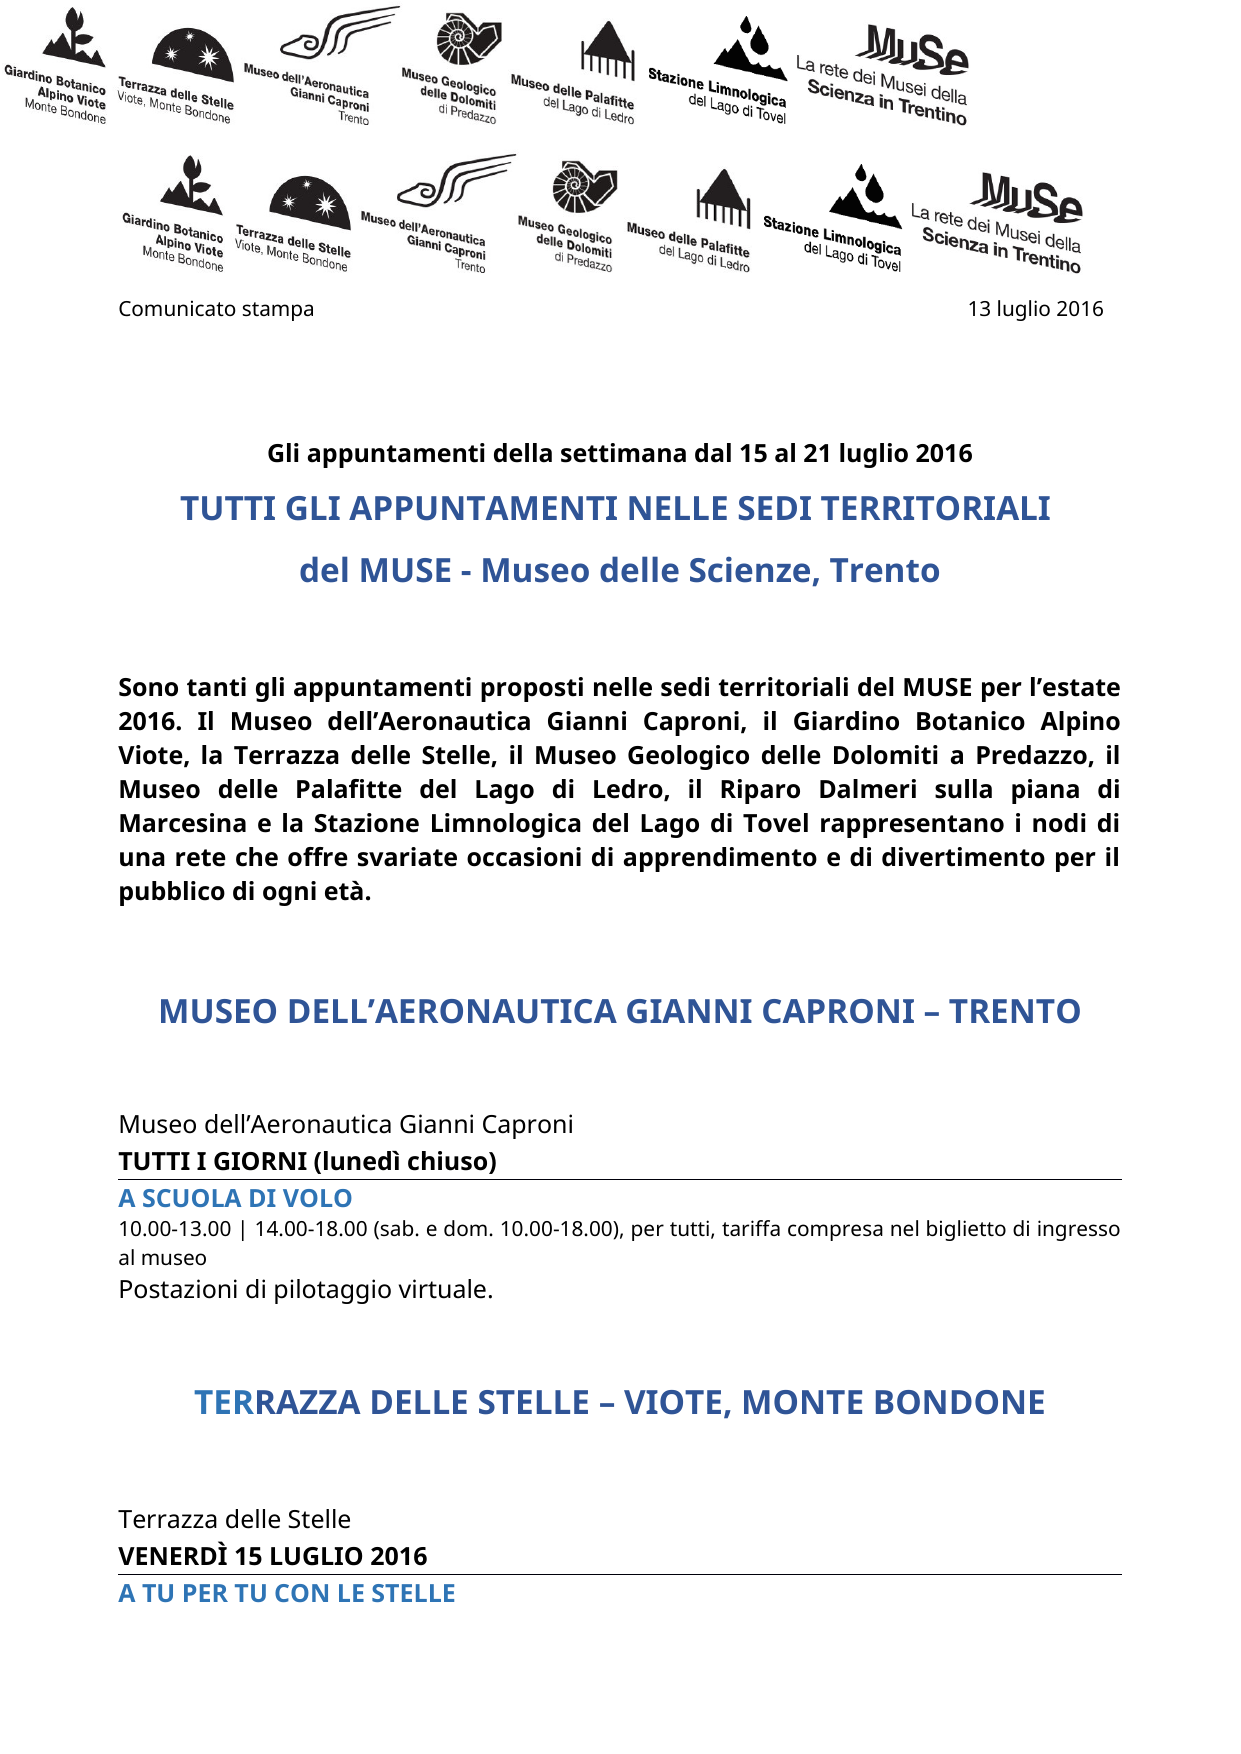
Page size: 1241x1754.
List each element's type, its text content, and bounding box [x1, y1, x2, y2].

picture [118, 147, 1091, 276]
picture [0, 0, 977, 128]
text MUSEO DELL’AERONAUTICA GIANNI CAPRONI – TRENTO [118, 987, 1122, 1033]
text Postazioni di pilotaggio virtuale. [118, 1271, 1122, 1305]
text 10.00-13.00 | 14.00-18.00 (sab. e dom. 10.00-18.00), per tutti, tariffa compresa nel biglietto di ingresso al museo [118, 1214, 1122, 1271]
text TUTTI GLI APPUNTAMENTI NELLE SEDI TERRITORIALI [118, 485, 1122, 531]
text Museo dell’Aeronautica Gianni Caproni [118, 1106, 1122, 1141]
text Comunicato stampa 13 luglio 2016 [118, 294, 1122, 322]
text Sono tanti gli appuntamenti proposti nelle sedi territoriali del MUSE per l’estate 2016. Il Museo dell’Aeronautica Gianni Caproni, il Giardino Botanico Alpino Viote, la Terrazza delle Stelle, il Museo Geologico delle Dolomiti a Predazzo, il Museo delle Palafitte del Lago di Ledro, il Riparo Dalmeri sulla piana di Marcesina e la Stazione Limnologica del Lago di Tovel rappresentano i nodi di una rete che offre svariate occasioni di apprendimento e di divertimento per il pubblico di ogni età. [118, 669, 1122, 908]
text Terrazza delle Stelle [118, 1501, 1122, 1536]
text A SCUOLA DI VOLO [118, 1180, 1122, 1214]
text VENERDÌ 15 LUGLIO 2016 [118, 1538, 1122, 1574]
text Gli appuntamenti della settimana dal 15 al 21 luglio 2016 [118, 436, 1122, 470]
text TERRAZZA DELLE STELLE – VIOTE, MONTE BONDONE [118, 1379, 1122, 1424]
text del MUSE - Museo delle Scienze, Trento [118, 547, 1122, 592]
text A TU PER TU CON LE STELLE [118, 1575, 1122, 1609]
text TUTTI I GIORNI (lunedì chiuso) [118, 1143, 1122, 1179]
